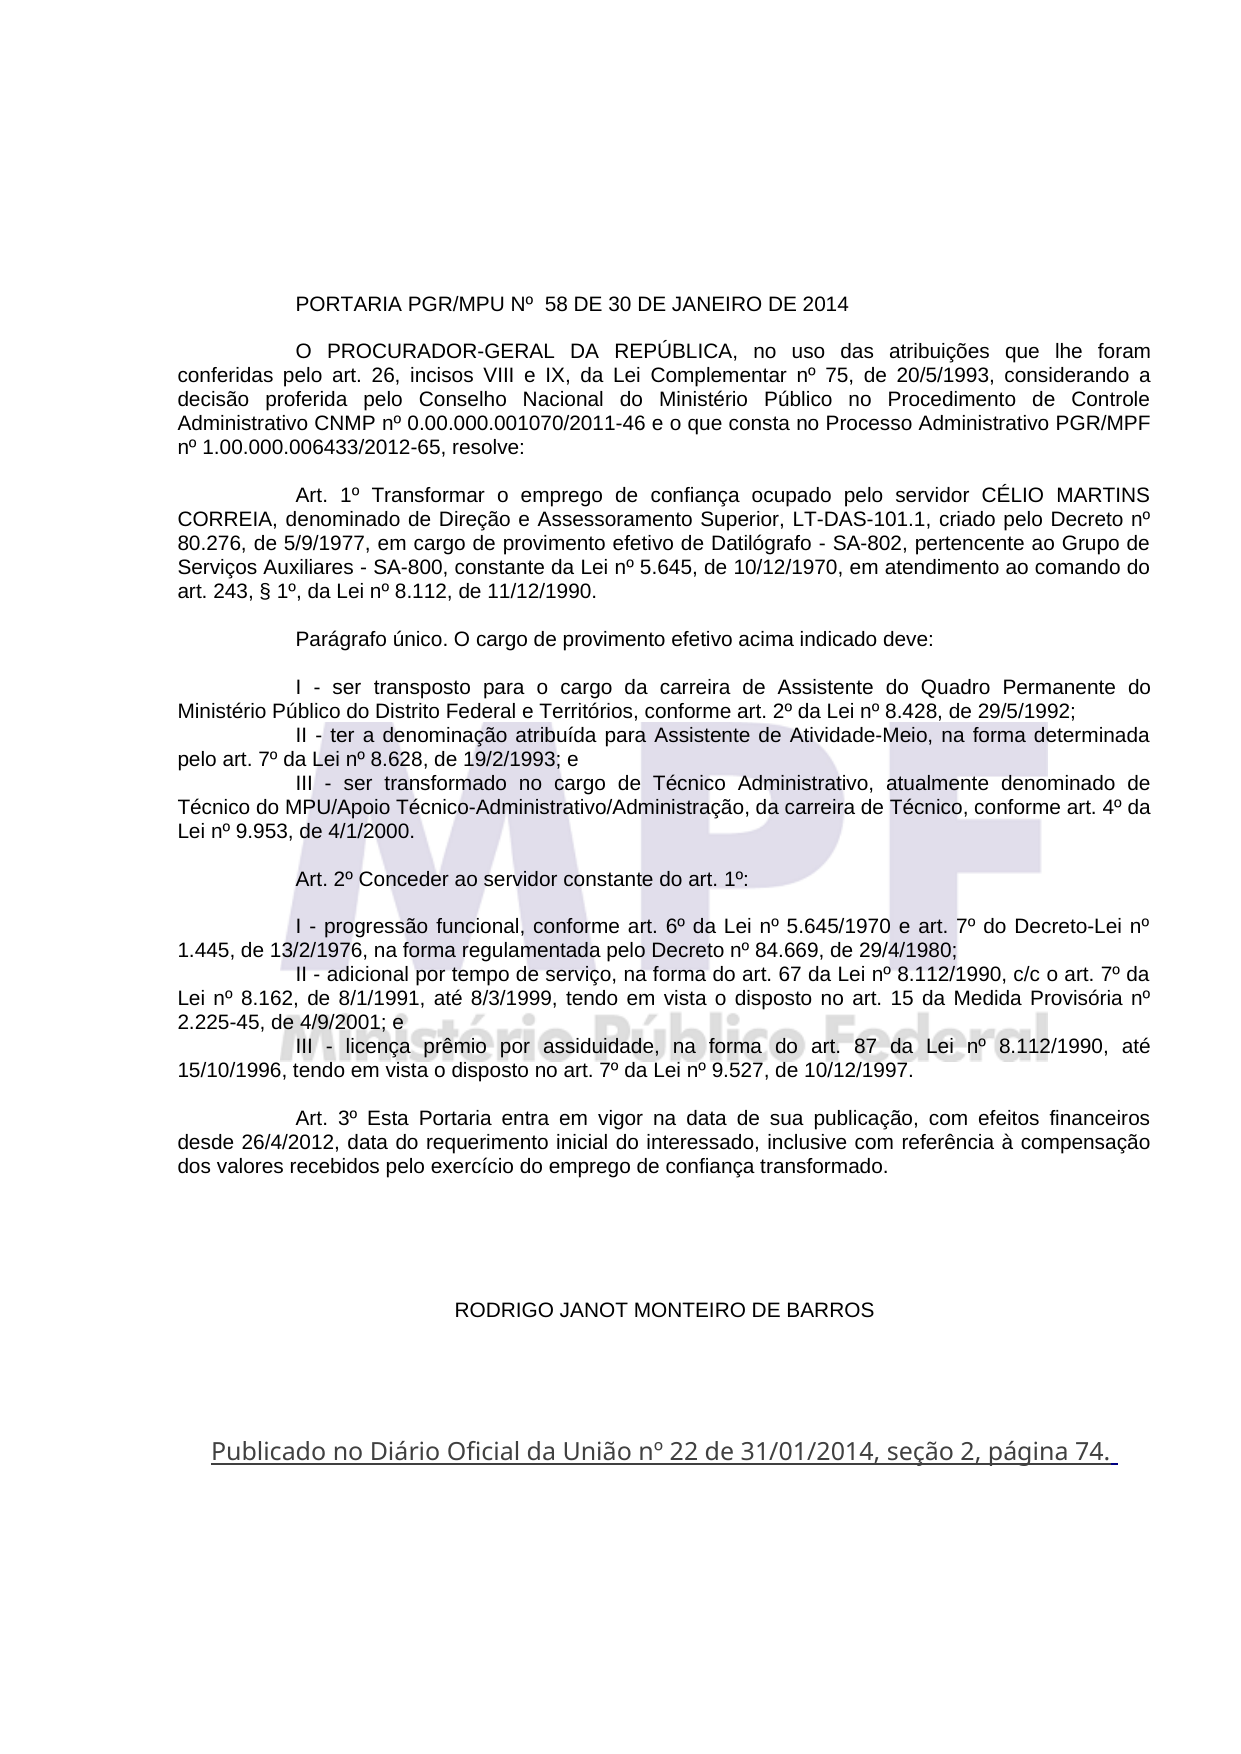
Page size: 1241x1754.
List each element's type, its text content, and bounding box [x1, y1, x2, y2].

text Parágrafo único. O cargo de provimento efetivo acima indicado deve: [177, 627, 1152, 651]
text III - ser transformado no cargo de Técnico Administrativo, atualmente denominado de Técnico do MPU/Apoio Técnico-Administrativo/Administração, da carreira de Técnico, conforme art. 4º da Lei nº 9.953, de 4/1/2000. [177, 771, 1152, 842]
text Publicado no Diário Oficial da União nº 22 de 31/01/2014, seção 2, página 74. [177, 1434, 1152, 1468]
text II - adicional por tempo de serviço, na forma do art. 67 da Lei nº 8.112/1990, c/c o art. 7º da Lei nº 8.162, de 8/1/1991, até 8/3/1999, tendo em vista o disposto no art. 15 da Medida Provisória nº 2.225-45, de 4/9/2001; e [177, 962, 1152, 1034]
text RODRIGO JANOT MONTEIRO DE BARROS [177, 1298, 1152, 1322]
text I - ser transposto para o cargo da carreira de Assistente do Quadro Permanente do Ministério Público do Distrito Federal e Territórios, conforme art. 2º da Lei nº 8.428, de 29/5/1992; [177, 675, 1152, 723]
text PORTARIA PGR/MPU Nº 58 DE 30 DE JANEIRO DE 2014 [177, 291, 1152, 315]
text Art. 2º Conceder ao servidor constante do art. 1º: [177, 866, 1152, 890]
text III - licença prêmio por assiduidade, na forma do art. 87 da Lei nº 8.112/1990, até 15/10/1996, tendo em vista o disposto no art. 7º da Lei nº 9.527, de 10/12/1997. [177, 1034, 1152, 1082]
text O PROCURADOR-GERAL DA REPÚBLICA, no uso das atribuições que lhe foram conferidas pelo art. 26, incisos VIII e IX, da Lei Complementar nº 75, de 20/5/1993, considerando a decisão proferida pelo Conselho Nacional do Ministério Público no Procedimento de Controle Administrativo CNMP nº 0.00.000.001070/2011-46 e o que consta no Processo Administrativo PGR/MPF nº 1.00.000.006433/2012-65, resolve: [177, 339, 1152, 459]
picture [280, 890, 1049, 914]
text I - progressão funcional, conforme art. 6º da Lei nº 5.645/1970 e art. 7º do Decreto-Lei nº 1.445, de 13/2/1976, na forma regulamentada pelo Decreto nº 84.669, de 29/4/1980; [177, 914, 1152, 962]
text Art. 1º Transformar o emprego de confiança ocupado pelo servidor CÉLIO MARTINS CORREIA, denominado de Direção e Assessoramento Superior, LT-DAS-101.1, criado pelo Decreto nº 80.276, de 5/9/1977, em cargo de provimento efetivo de Datilógrafo - SA-802, pertencente ao Grupo de Serviços Auxiliares - SA-800, constante da Lei nº 5.645, de 10/12/1970, em atendimento ao comando do art. 243, § 1º, da Lei nº 8.112, de 11/12/1990. [177, 483, 1152, 603]
text II - ter a denominação atribuída para Assistente de Atividade-Meio, na forma determinada pelo art. 7º da Lei nº 8.628, de 19/2/1993; e [177, 723, 1152, 771]
picture [280, 842, 1049, 866]
text Art. 3º Esta Portaria entra em vigor na data de sua publicação, com efeitos financeiros desde 26/4/2012, data do requerimento inicial do interessado, inclusive com referência à compensação dos valores recebidos pelo exercício do emprego de confiança transformado. [177, 1106, 1152, 1178]
